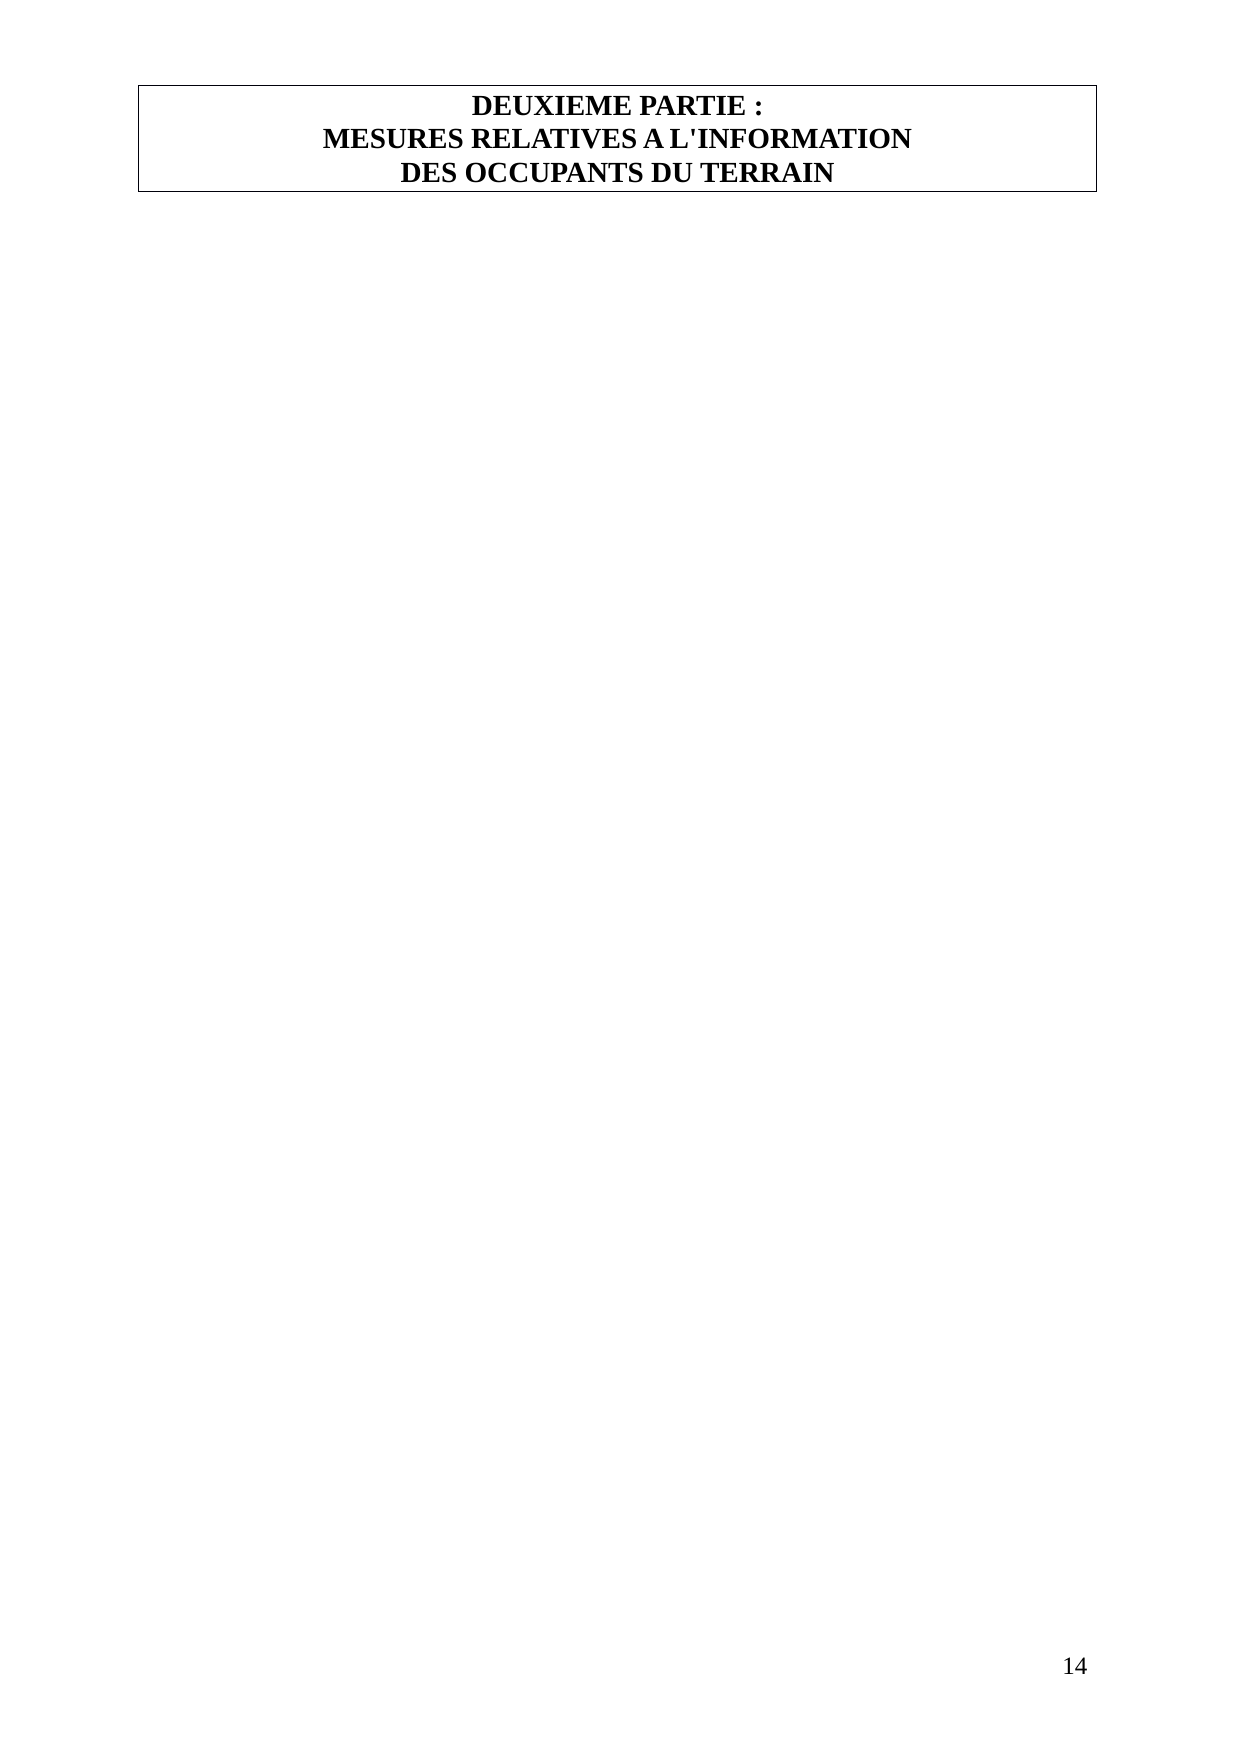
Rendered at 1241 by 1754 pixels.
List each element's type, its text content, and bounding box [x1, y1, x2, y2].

text DES OCCUPANTS DU TERRAIN [139, 152, 1096, 191]
text DEUXIEME PARTIE : [139, 86, 1096, 122]
text MESURES RELATIVES A L'INFORMATION [148, 122, 1087, 152]
